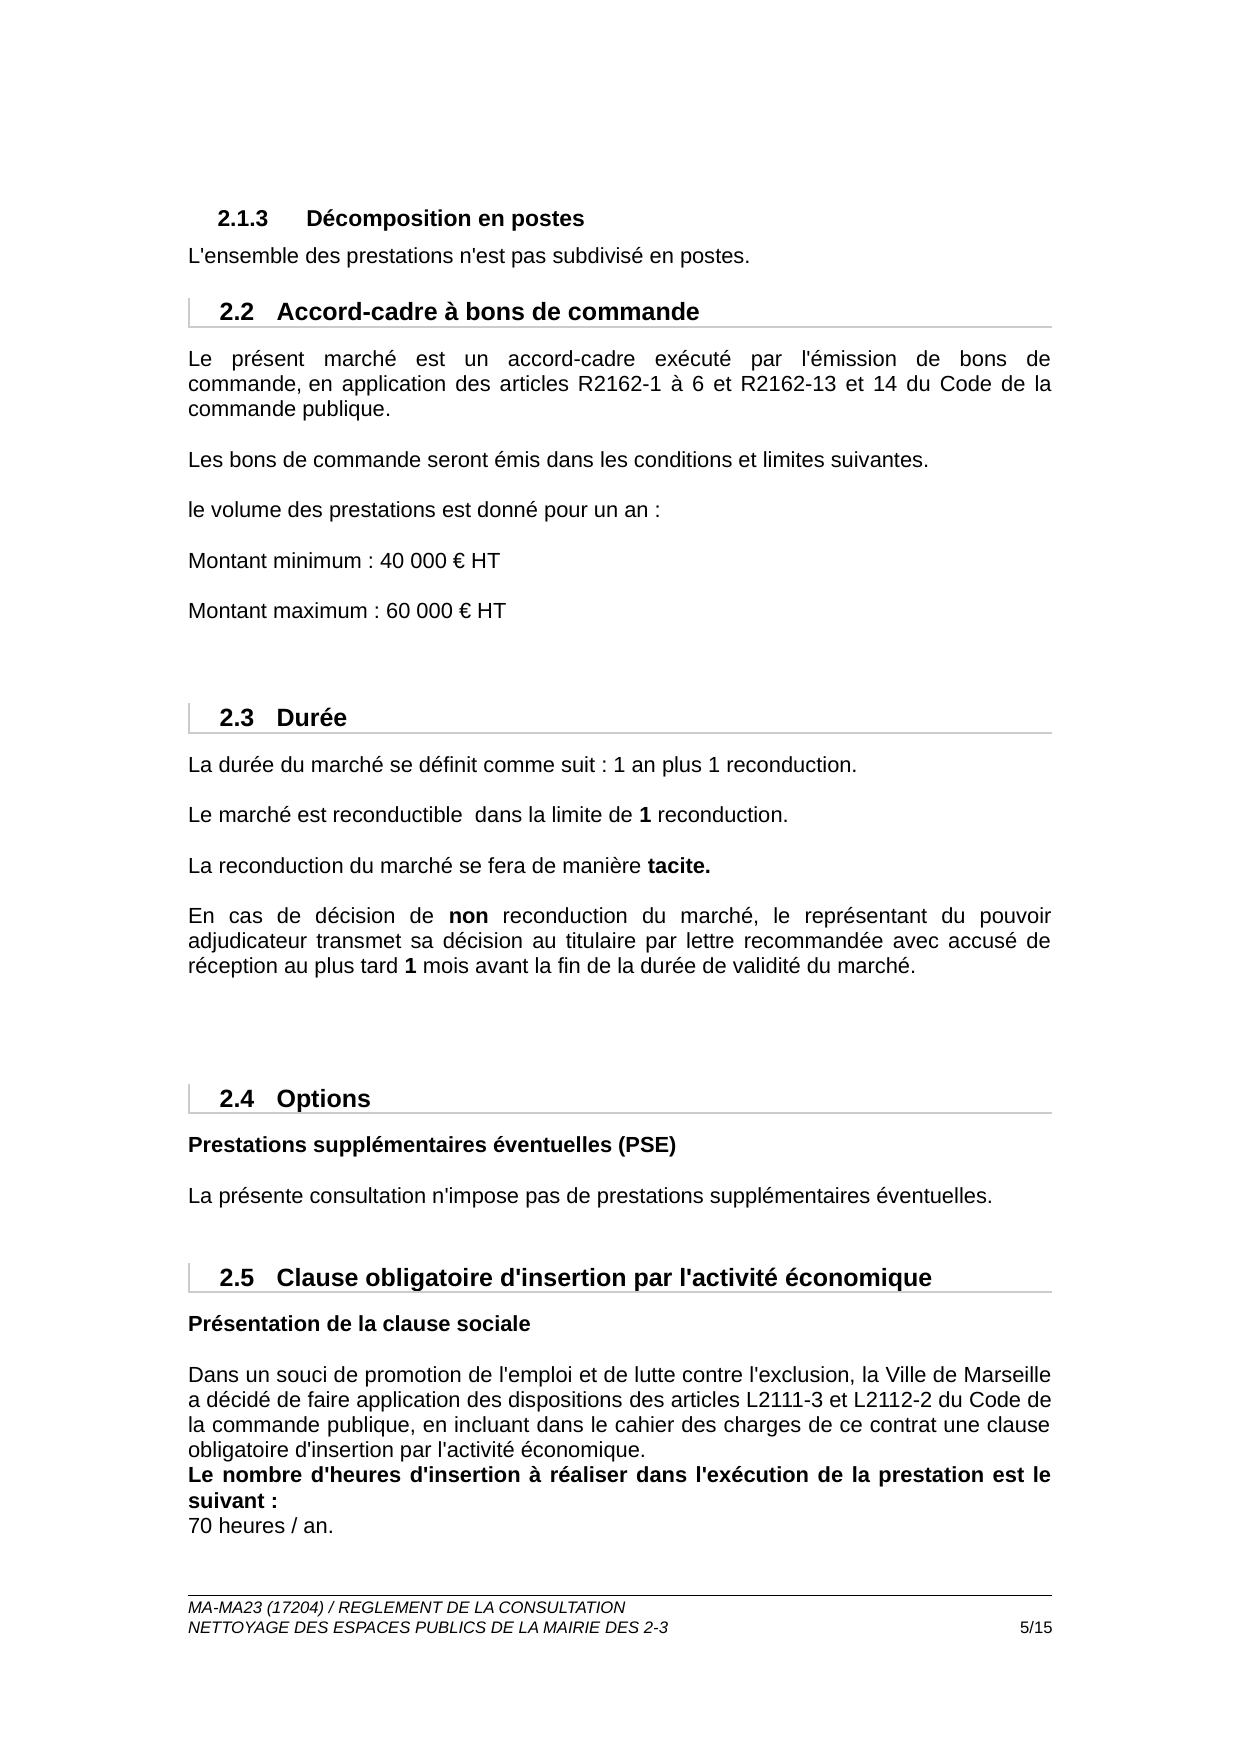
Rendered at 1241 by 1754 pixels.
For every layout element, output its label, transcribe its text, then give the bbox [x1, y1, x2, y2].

subtitle Options [190, 1084, 1052, 1112]
text Prestations supplémentaires éventuelles (PSE) [188, 1132, 1052, 1157]
text En cas de décision de non reconduction du marché, le représentant du pouvoir adjudicateur transmet sa décision au titulaire par lettre recommandée avec accusé de réception au plus tard 1 mois avant la fin de la durée de validité du marché. [188, 903, 1052, 978]
subtitle Accord-cadre à bons de commande [188, 297, 1052, 326]
text 70 heures / an. [188, 1513, 1052, 1538]
text Montant minimum : 40 000 € HT [188, 548, 1052, 573]
text Montant maximum : 60 000 € HT [188, 598, 1052, 623]
text Dans un souci de promotion de l'emploi et de lutte contre l'exclusion, la Ville de Marseille a décidé de faire application des dispositions des articles L2111-3 et L2112-2 du Code de la commande publique, en incluant dans le cahier des charges de ce contrat une clause obligatoire d'insertion par l'activité économique. [188, 1361, 1052, 1462]
text Présentation de la clause sociale [188, 1311, 1052, 1336]
text Le marché est reconductible dans la limite de 1 reconduction. [188, 802, 1052, 827]
text La présente consultation n'impose pas de prestations supplémentaires éventuelles. [188, 1183, 1052, 1208]
text La durée du marché se définit comme suit : 1 an plus 1 reconduction. [188, 752, 1052, 777]
text le volume des prestations est donné pour un an : [188, 497, 1052, 522]
text Le nombre d'heures d'insertion à réaliser dans l'exécution de la prestation est le suivant : [188, 1462, 1052, 1513]
text Le présent marché est un accord-cadre exécuté par l'émission de bons de commande, en application des articles R2162-1 à 6 et R2162-13 et 14 du Code de la commande publique. [188, 346, 1052, 422]
text Les bons de commande seront émis dans les conditions et limites suivantes. [188, 447, 1052, 472]
subtitle Durée [190, 703, 1052, 732]
text L'ensemble des prestations n'est pas subdivisé en postes. [188, 243, 1052, 268]
subtitle Décomposition en postes [188, 204, 1052, 231]
subtitle Clause obligatoire d'insertion par l'activité économique [188, 1262, 1052, 1291]
text La reconduction du marché se fera de manière tacite. [188, 852, 1052, 878]
